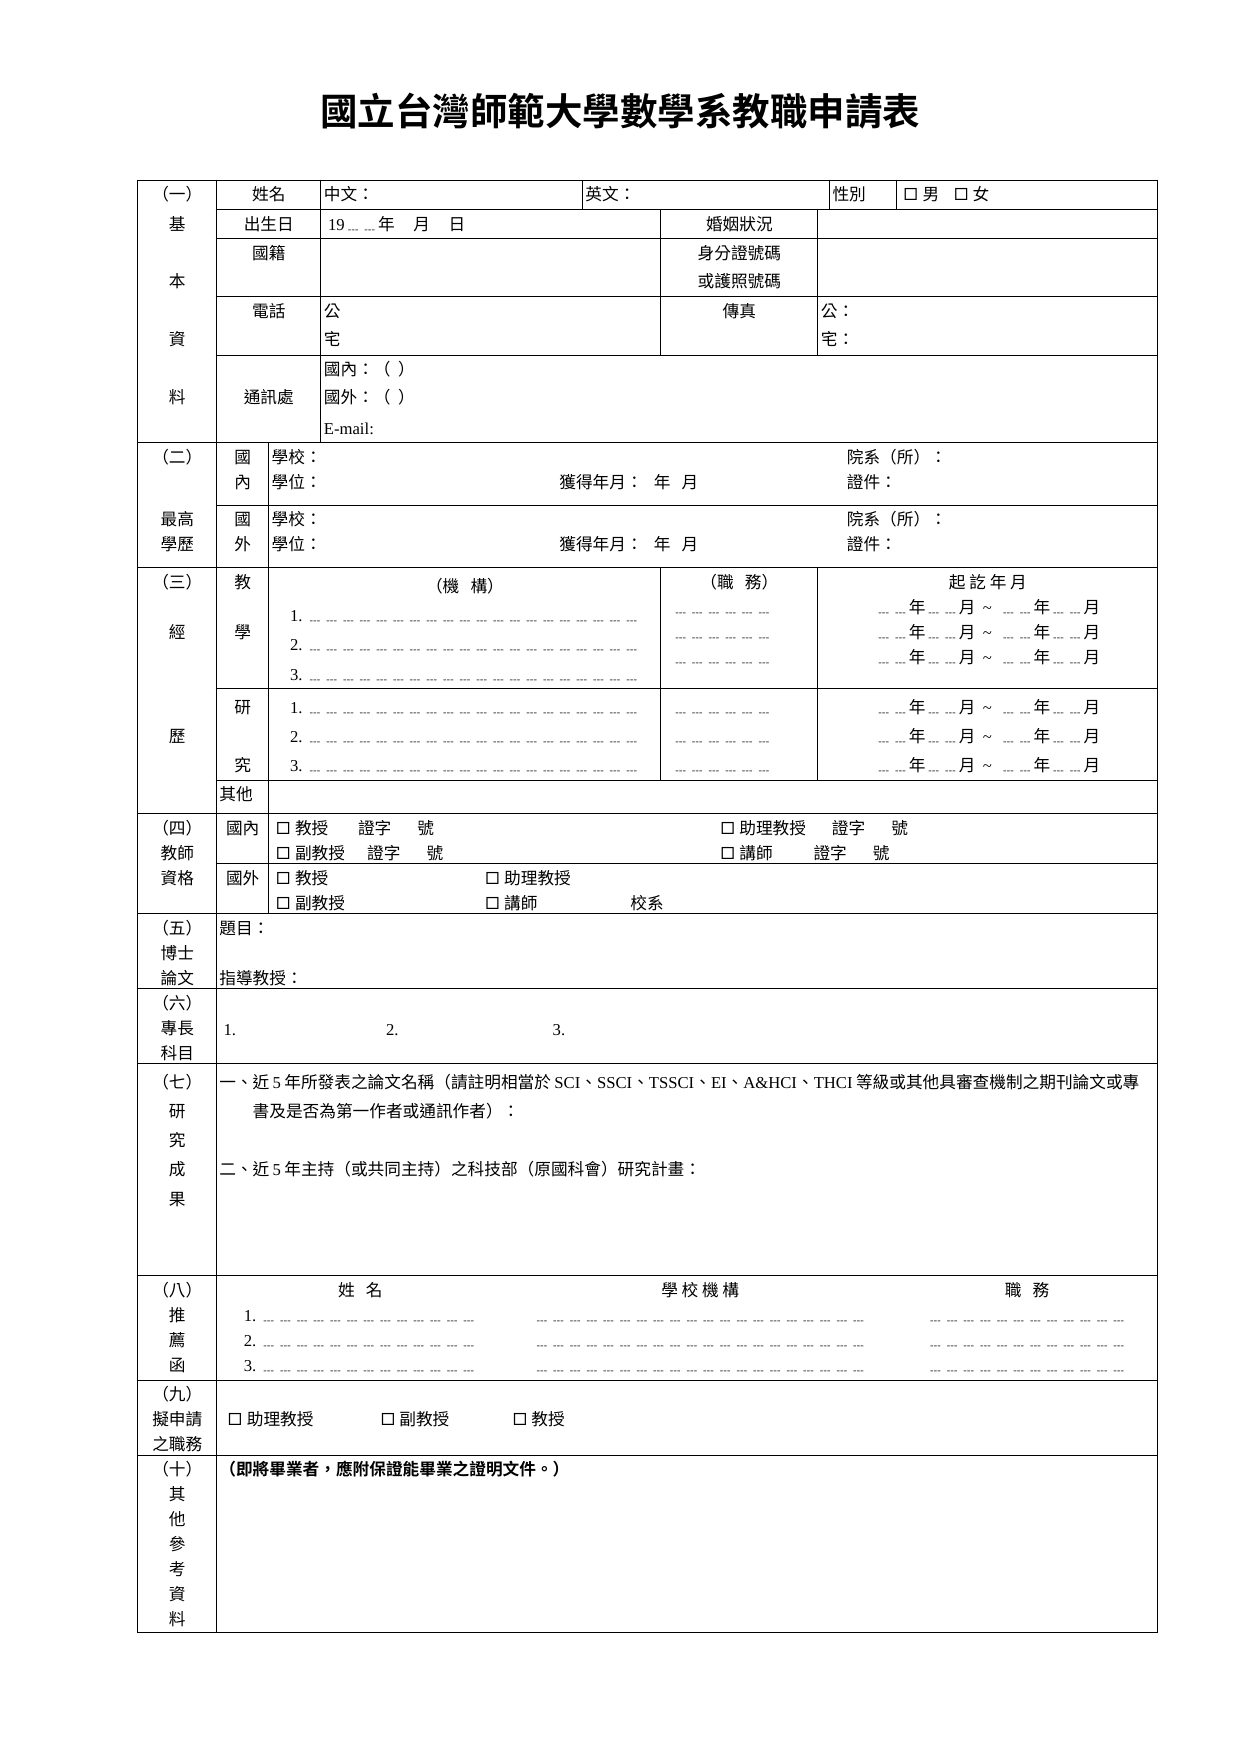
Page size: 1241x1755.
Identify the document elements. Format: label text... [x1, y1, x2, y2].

table_cell 基 [138, 209, 216, 238]
table_cell 國籍 [217, 239, 320, 267]
table_cell 宅 [321, 325, 660, 354]
table_cell 宅： [818, 325, 1157, 354]
table_cell 職 務 ﹍﹍﹍﹍﹍﹍﹍﹍﹍﹍﹍﹍ ﹍﹍﹍﹍﹍﹍﹍﹍﹍﹍﹍﹍ ﹍﹍﹍﹍﹍﹍﹍﹍﹍﹍﹍﹍ [896, 1276, 1157, 1379]
table_cell [217, 413, 320, 442]
table_cell 最高 學歷 [138, 505, 216, 567]
table_cell  助理教授  講師 校系 [478, 864, 1157, 913]
table_cell （三） 經 [138, 568, 216, 688]
table_cell 學校： 學位： [269, 443, 556, 504]
table_cell [217, 356, 320, 384]
table_cell ﹍﹍﹍﹍﹍﹍ ﹍﹍﹍﹍﹍﹍ ﹍﹍﹍﹍﹍﹍ [661, 689, 817, 779]
table_cell 或護照號碼 [661, 267, 817, 296]
table_cell 獲得年月： 年 月 [556, 443, 844, 504]
table_cell （六） 專長 科目 [138, 989, 216, 1063]
table_cell [138, 296, 216, 325]
text 國立台灣師範大學數學系教職申請表 [187, 82, 1053, 136]
table_header 姓名 [217, 181, 320, 209]
table_cell 公 [321, 297, 660, 325]
table_cell [321, 239, 660, 267]
table_cell  助理教授 證字 號  講師 證字 號 [713, 814, 1157, 863]
table_cell 出生日 [217, 210, 320, 238]
table_header  男  女 [897, 181, 1157, 209]
table_cell （即將畢業者，應附保證能畢業之證明文件。） [217, 1456, 1157, 1632]
table_cell E-mail: [321, 413, 1157, 442]
table_cell （職 務） ﹍﹍﹍﹍﹍﹍ ﹍﹍﹍﹍﹍﹍ ﹍﹍﹍﹍﹍﹍ [661, 568, 817, 688]
table_cell 公： [818, 297, 1157, 325]
table_cell 傳真 [661, 297, 817, 325]
table_cell [138, 780, 216, 813]
table_cell 身分證號碼 [661, 239, 817, 267]
table_cell 國外：（ ） [321, 384, 1157, 413]
table_cell  助理教授  副教授  教授 [217, 1381, 1157, 1454]
table_cell 院系（所）： 證件： [844, 443, 1157, 504]
table_cell （機 構） 1. ﹍﹍﹍﹍﹍﹍﹍﹍﹍﹍﹍﹍﹍﹍﹍﹍﹍﹍﹍﹍ 2. ﹍﹍﹍﹍﹍﹍﹍﹍﹍﹍﹍﹍﹍﹍﹍﹍﹍﹍﹍﹍ 3. ﹍﹍﹍﹍﹍﹍﹍﹍﹍﹍﹍﹍﹍﹍﹍﹍﹍﹍﹍﹍ [269, 568, 660, 688]
table_cell 國 內 [217, 443, 268, 504]
table_cell 學校： 學位： [269, 506, 556, 567]
table_cell （二） [138, 443, 216, 504]
table_cell 19﹍﹍年 月 日 [321, 210, 660, 238]
table_cell [138, 238, 216, 267]
table_cell 一、近5年所發表之論文名稱（請註明相當於SCI、SSCI、TSSCI、EI、A&HCI、THCI等級或其他具審查機制之期刊論文或專書及是否為第一作者或通訊作者）： 二、近5年主持（或共同主持）之科技部（原國科會）研究計畫： [217, 1064, 1157, 1275]
table_cell ﹍﹍年﹍﹍月 ~ ﹍﹍年﹍﹍月 ﹍﹍年﹍﹍月 ~ ﹍﹍年﹍﹍月 ﹍﹍年﹍﹍月 ~ ﹍﹍年﹍﹍月 [818, 689, 1157, 779]
table_cell [818, 267, 1157, 296]
table_cell 姓 名 1. ﹍﹍﹍﹍﹍﹍﹍﹍﹍﹍﹍﹍﹍ 2. ﹍﹍﹍﹍﹍﹍﹍﹍﹍﹍﹍﹍﹍ 3. ﹍﹍﹍﹍﹍﹍﹍﹍﹍﹍﹍﹍﹍ [217, 1276, 504, 1379]
table_cell 國外 [217, 864, 268, 913]
table_cell  教授 證字 號  副教授 證字 號 [269, 814, 713, 863]
table_cell （十） 其 他 參 考 資 料 [138, 1456, 216, 1632]
table_cell 料 [138, 384, 216, 413]
table_cell [269, 781, 1157, 813]
table_cell [661, 325, 817, 354]
table_cell [818, 210, 1157, 238]
table_cell 國 外 [217, 506, 268, 567]
table_cell [818, 239, 1157, 267]
table_cell 資 [138, 325, 216, 354]
table_cell （五） 博士 論文 [138, 914, 216, 988]
table_cell [138, 355, 216, 384]
table_cell 1. ﹍﹍﹍﹍﹍﹍﹍﹍﹍﹍﹍﹍﹍﹍﹍﹍﹍﹍﹍﹍ 2. ﹍﹍﹍﹍﹍﹍﹍﹍﹍﹍﹍﹍﹍﹍﹍﹍﹍﹍﹍﹍ 3. ﹍﹍﹍﹍﹍﹍﹍﹍﹍﹍﹍﹍﹍﹍﹍﹍﹍﹍﹍﹍ [269, 689, 660, 779]
table_cell 題目： 指導教授： [217, 914, 1157, 988]
table_cell [138, 413, 216, 442]
table_cell [217, 325, 320, 354]
table_cell 資格 [138, 863, 216, 913]
table_cell 獲得年月： 年 月 [556, 506, 844, 567]
table_header 英文： [583, 181, 829, 209]
table_cell （八） 推 薦 函 [138, 1276, 216, 1379]
table_cell 歷 [138, 688, 216, 779]
table_cell 婚姻狀況 [661, 210, 817, 238]
table_cell 教 學 [217, 568, 268, 688]
table_cell 電話 [217, 297, 320, 325]
table_header （一） [138, 181, 216, 209]
table_cell 通訊處 [217, 384, 320, 413]
table_cell [321, 267, 660, 296]
table_cell 本 [138, 267, 216, 296]
table_cell  教授  副教授 [269, 864, 478, 913]
table_cell 學 校 機 構 ﹍﹍﹍﹍﹍﹍﹍﹍﹍﹍﹍﹍﹍﹍﹍﹍﹍﹍﹍﹍ ﹍﹍﹍﹍﹍﹍﹍﹍﹍﹍﹍﹍﹍﹍﹍﹍﹍﹍﹍﹍ ﹍﹍﹍﹍﹍﹍﹍﹍﹍﹍﹍﹍﹍﹍﹍﹍﹍﹍﹍﹍ [504, 1276, 896, 1379]
table_cell （七） 研 究 成 果 [138, 1064, 216, 1275]
table_cell 研 究 [217, 689, 268, 779]
table_cell [217, 267, 320, 296]
table_cell 院系（所）： 證件： [844, 506, 1157, 567]
table_cell 其他 [217, 781, 268, 813]
table_cell 1. 2. 3. [217, 989, 1157, 1063]
table_cell 國內：（ ） [321, 356, 1157, 384]
table_header 中文： [321, 181, 582, 209]
table_cell （九） 擬申請 之職務 [138, 1381, 216, 1454]
table_cell 國內 [217, 814, 268, 863]
table_cell 起 訖 年 月 ﹍﹍年﹍﹍月 ~ ﹍﹍年﹍﹍月 ﹍﹍年﹍﹍月 ~ ﹍﹍年﹍﹍月 ﹍﹍年﹍﹍月 ~ ﹍﹍年﹍﹍月 [818, 568, 1157, 688]
table_cell （四） 教師 [138, 814, 216, 863]
table_header 性別 [830, 181, 896, 209]
